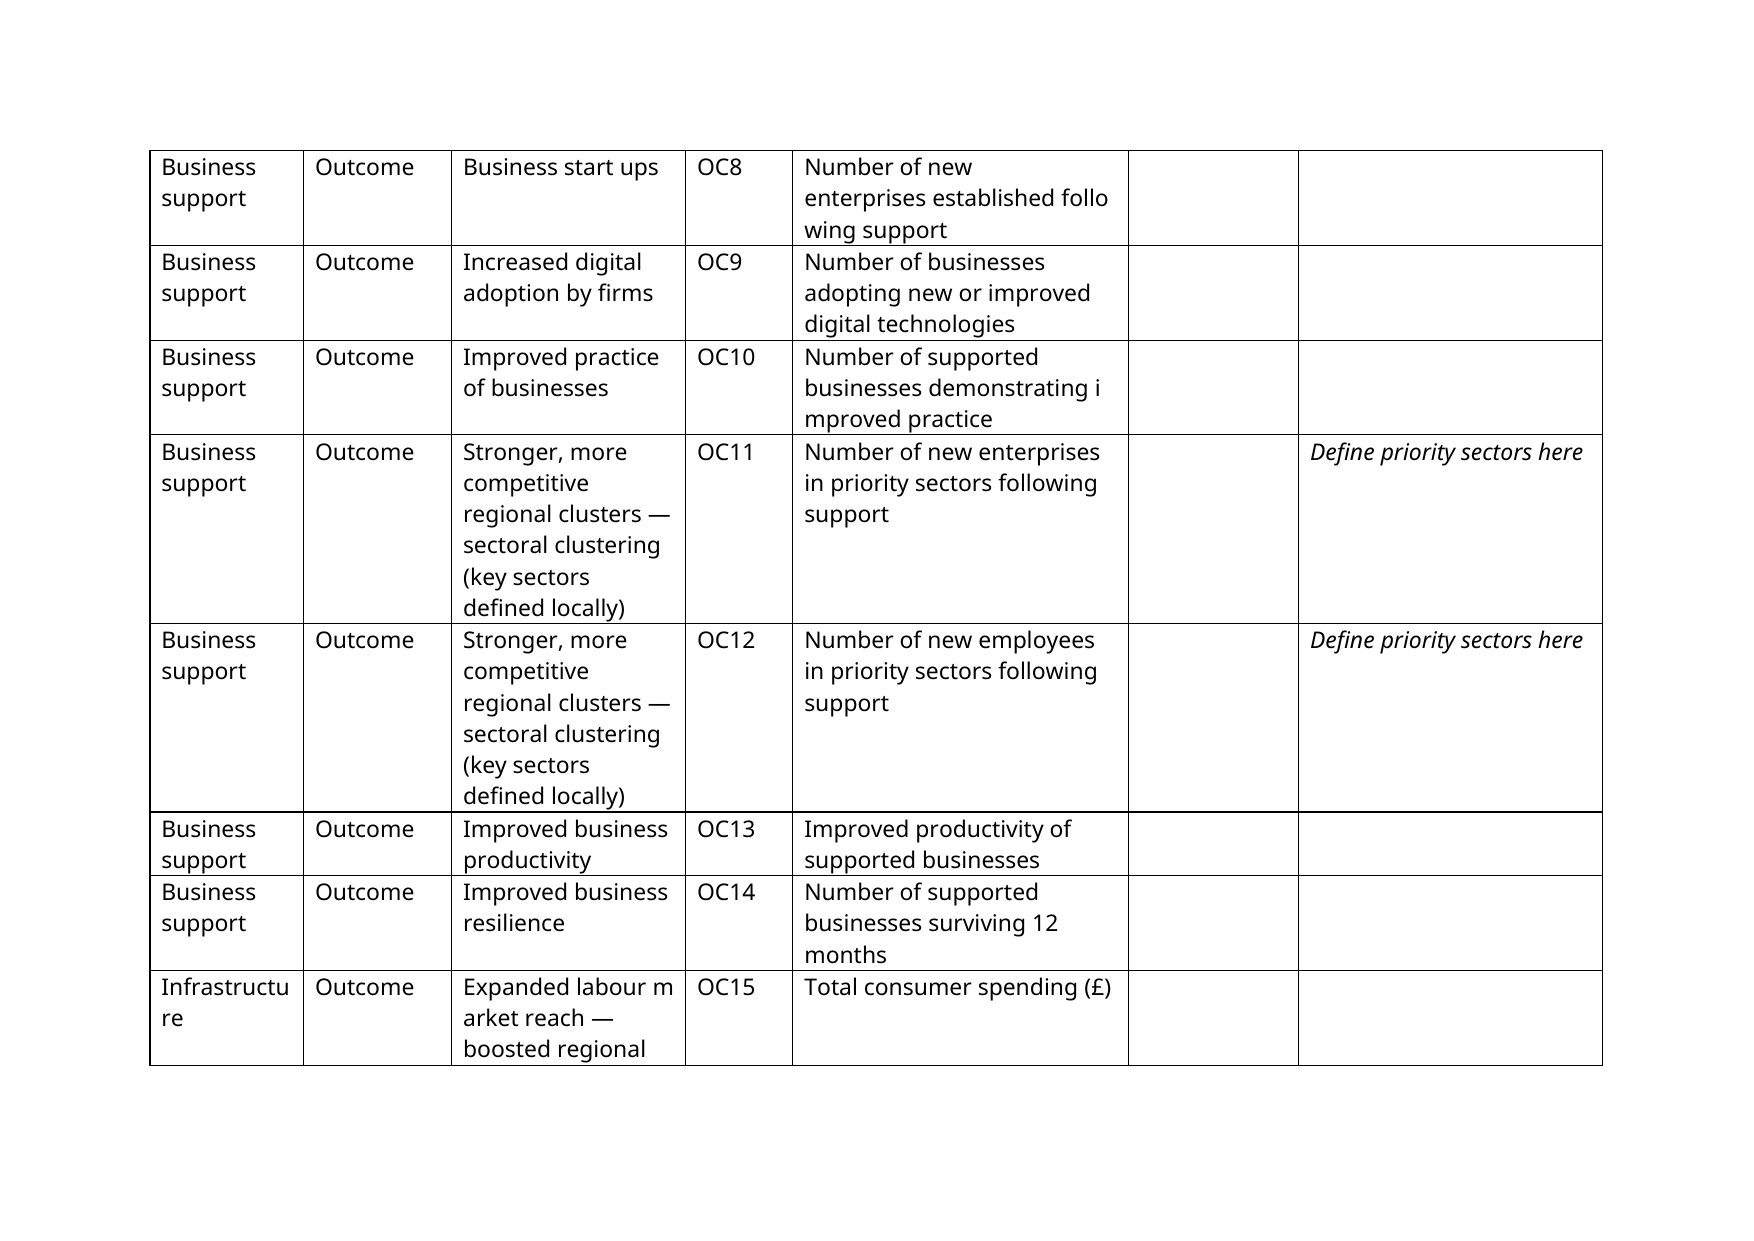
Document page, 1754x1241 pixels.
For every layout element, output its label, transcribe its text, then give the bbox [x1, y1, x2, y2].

table_cell OC13 [686, 813, 792, 875]
table_cell Improved practice of businesses [452, 341, 685, 434]
table_cell [1129, 435, 1298, 623]
table_cell Improved productivity of supported businesses [793, 813, 1128, 875]
table_cell Stronger, more competitive regional clusters — sectoral clustering (key sectors defined locally) [452, 624, 685, 811]
table_cell OC8 [686, 151, 792, 245]
table_cell Number of new employees in priority sectors following support [793, 624, 1128, 811]
table_cell [1129, 624, 1298, 811]
table_cell Outcome [304, 624, 451, 811]
table_cell [1129, 151, 1298, 245]
table_cell OC10 [686, 341, 792, 434]
table_cell OC14 [686, 876, 792, 970]
table_cell Business support [151, 435, 303, 623]
table_cell Expanded labour market reach — boosted regional [452, 971, 685, 1064]
table_cell Outcome [304, 246, 451, 339]
table_cell OC9 [686, 246, 792, 339]
table_cell Business support [151, 876, 303, 970]
table_cell Business support [151, 624, 303, 811]
table_cell [1129, 813, 1298, 875]
table_cell [1299, 246, 1602, 339]
table_cell Outcome [304, 813, 451, 875]
table_cell Number of new enterprises in priority sectors following support [793, 435, 1128, 623]
table_cell Define priority sectors here [1299, 435, 1602, 623]
table_cell Number of businesses adopting new or improved digital technologies [793, 246, 1128, 339]
table_cell Outcome [304, 151, 451, 245]
table_cell Increased digital adoption by firms [452, 246, 685, 339]
table_cell [1129, 246, 1298, 339]
table_cell Business start ups [452, 151, 685, 245]
table_cell [1129, 341, 1298, 434]
table_cell Define priority sectors here [1299, 624, 1602, 811]
table_cell Infrastructure [151, 971, 303, 1064]
table_cell Number of new enterprises established following support [793, 151, 1128, 245]
table_cell Number of supported businesses surviving 12 months [793, 876, 1128, 970]
table_cell Improved business resilience [452, 876, 685, 970]
table_cell Outcome [304, 435, 451, 623]
table_cell Business support [151, 813, 303, 875]
table_cell [1129, 971, 1298, 1064]
table_cell Outcome [304, 971, 451, 1064]
table_cell Improved business productivity [452, 813, 685, 875]
table_cell [1129, 876, 1298, 970]
table_cell OC15 [686, 971, 792, 1064]
table_cell Total consumer spending (£) [793, 971, 1128, 1064]
table_cell Business support [151, 151, 303, 245]
table_cell Number of supported businesses demonstrating improved practice [793, 341, 1128, 434]
table_cell Outcome [304, 876, 451, 970]
table_cell [1299, 876, 1602, 970]
table_cell [1299, 813, 1602, 875]
table_cell OC12 [686, 624, 792, 811]
table_cell OC11 [686, 435, 792, 623]
table_cell Outcome [304, 341, 451, 434]
table_cell [1299, 151, 1602, 245]
table_cell Business support [151, 246, 303, 339]
table_cell [1299, 971, 1602, 1064]
table_cell Stronger, more competitive regional clusters — sectoral clustering (key sectors defined locally) [452, 435, 685, 623]
table_cell [1299, 341, 1602, 434]
table_cell Business support [151, 341, 303, 434]
